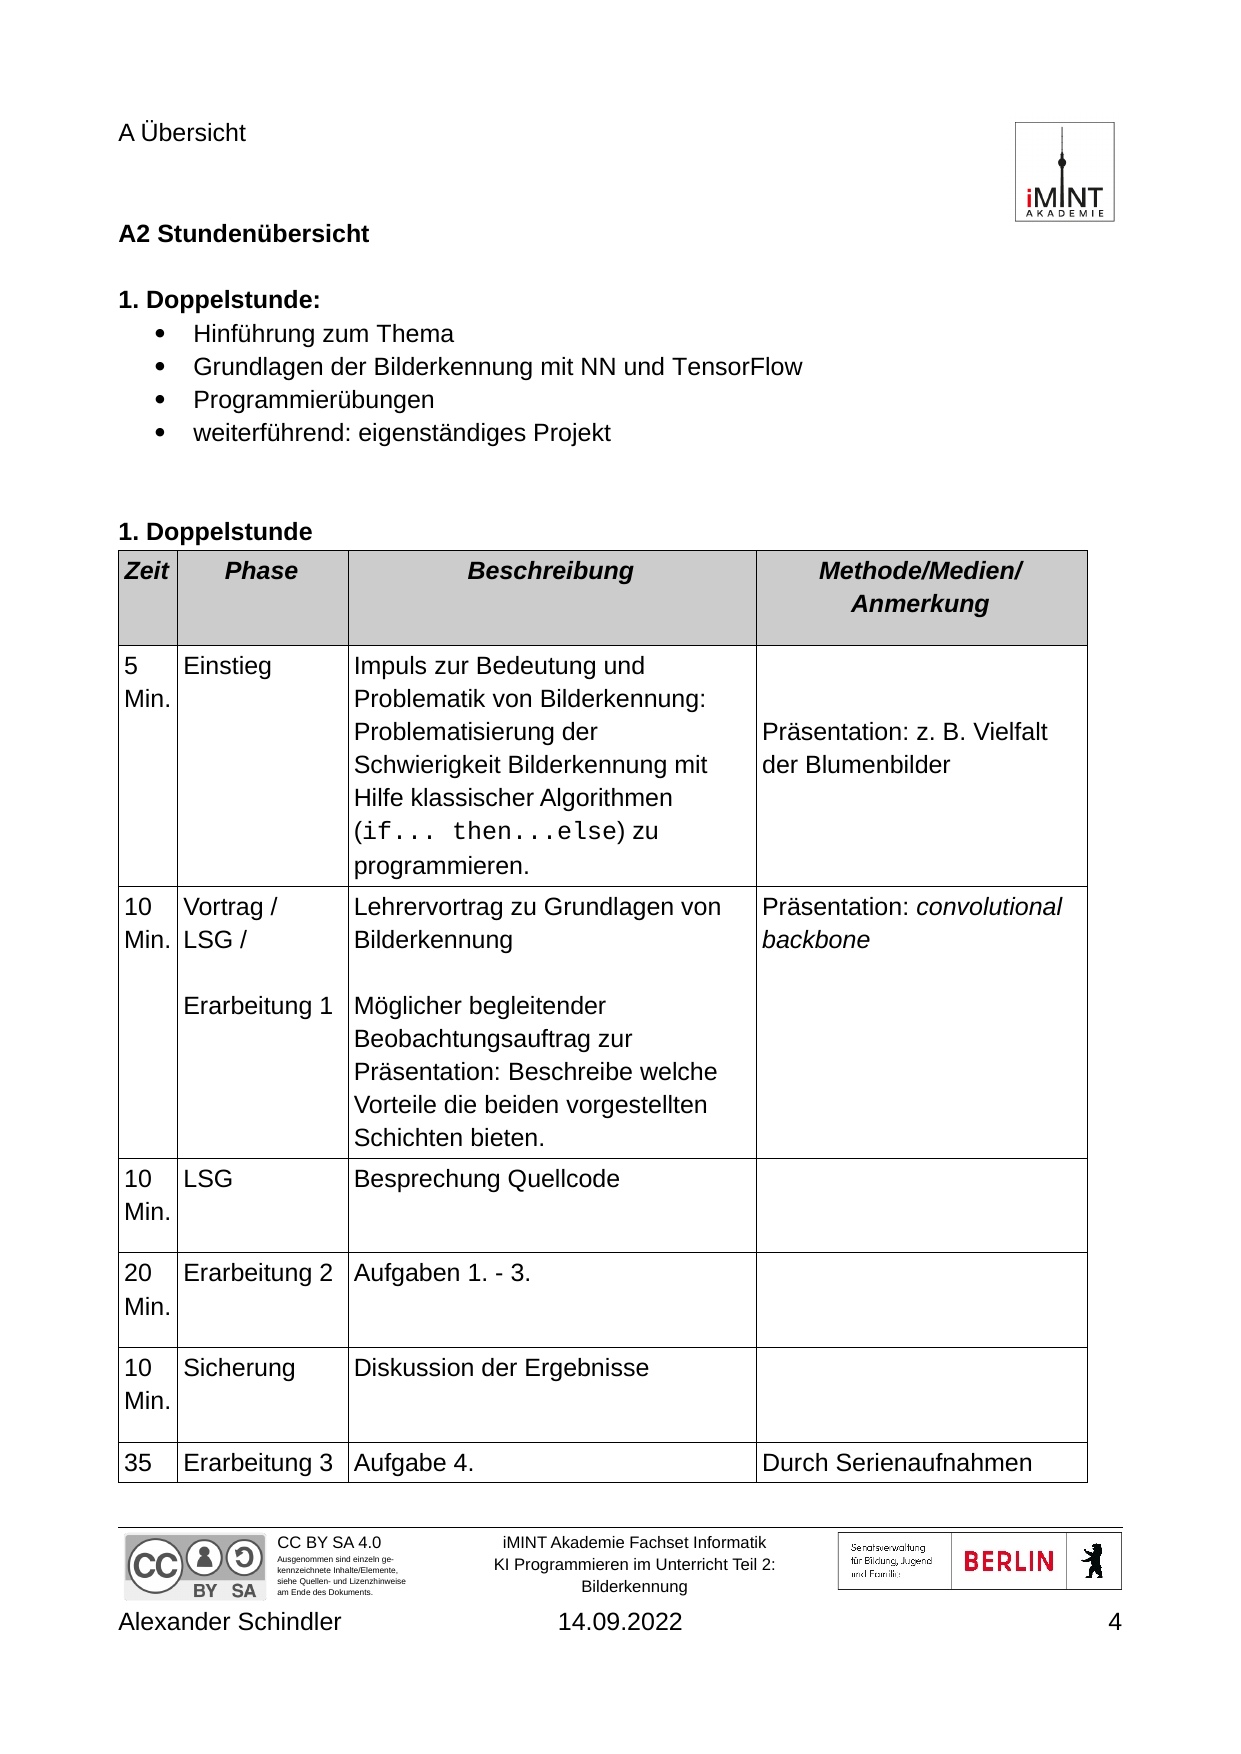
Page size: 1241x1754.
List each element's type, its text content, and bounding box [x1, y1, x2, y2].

list Hinführung zum Thema [156, 318, 1122, 347]
table_cell Aufgaben 1. - 3. [349, 1253, 756, 1347]
table_cell [757, 1159, 1087, 1252]
table_cell Einstieg [178, 646, 348, 886]
table_cell Vortrag / LSG / Erarbeitung 1 [178, 887, 348, 1158]
table_cell Sicherung [178, 1348, 348, 1441]
table_header Methode/Medien/Anmerkung [757, 551, 1087, 645]
text 1. Doppelstunde: [118, 286, 1122, 314]
subtitle A2 Stundenübersicht [118, 219, 1122, 248]
table_cell 5 Min. [119, 646, 177, 886]
table_cell 20 Min. [119, 1253, 177, 1347]
table_cell Präsentation: convolutional backbone [757, 887, 1087, 1158]
list Programmierübungen [156, 385, 1122, 414]
table_header Phase [178, 551, 348, 645]
table_cell 10 Min. [119, 1159, 177, 1252]
table_cell Diskussion der Ergebnisse [349, 1348, 756, 1441]
table_cell 35 [119, 1443, 177, 1482]
picture [123, 1532, 267, 1602]
table_cell LSG [178, 1159, 348, 1252]
text 1. Doppelstunde [118, 517, 1122, 546]
list Grundlagen der Bilderkennung mit NN und TensorFlow [156, 352, 1122, 381]
table_cell Erarbeitung 2 [178, 1253, 348, 1347]
table_cell Besprechung Quellcode [349, 1159, 756, 1252]
table_cell 10 Min. [119, 1348, 177, 1441]
table_cell Impuls zur Bedeutung und Problematik von Bilderkennung: Problematisierung der Schwierigkeit Bilderkennung mit Hilfe klassischer Algorithmen (if... then...else) zu programmieren. [349, 646, 756, 886]
picture [1005, 112, 1119, 226]
picture [837, 1532, 1122, 1590]
table_cell Durch Serienaufnahmen [757, 1443, 1087, 1482]
table_cell Erarbeitung 3 [178, 1443, 348, 1482]
table_cell Lehrervortrag zu Grundlagen von Bilderkennung Möglicher begleitender Beobachtungsauftrag zur Präsentation: Beschreibe welche Vorteile die beiden vorgestellten Schichten bieten. [349, 887, 756, 1158]
table_cell Aufgabe 4. [349, 1443, 756, 1482]
list weiterführend: eigenständiges Projekt [156, 418, 1122, 447]
table_cell 10 Min. [119, 887, 177, 1158]
table_cell Präsentation: z. B. Vielfalt der Blumenbilder [757, 646, 1087, 886]
table_cell [757, 1253, 1087, 1347]
table_header Beschreibung [349, 551, 756, 645]
table_header Zeit [119, 551, 177, 645]
table_cell [757, 1348, 1087, 1441]
